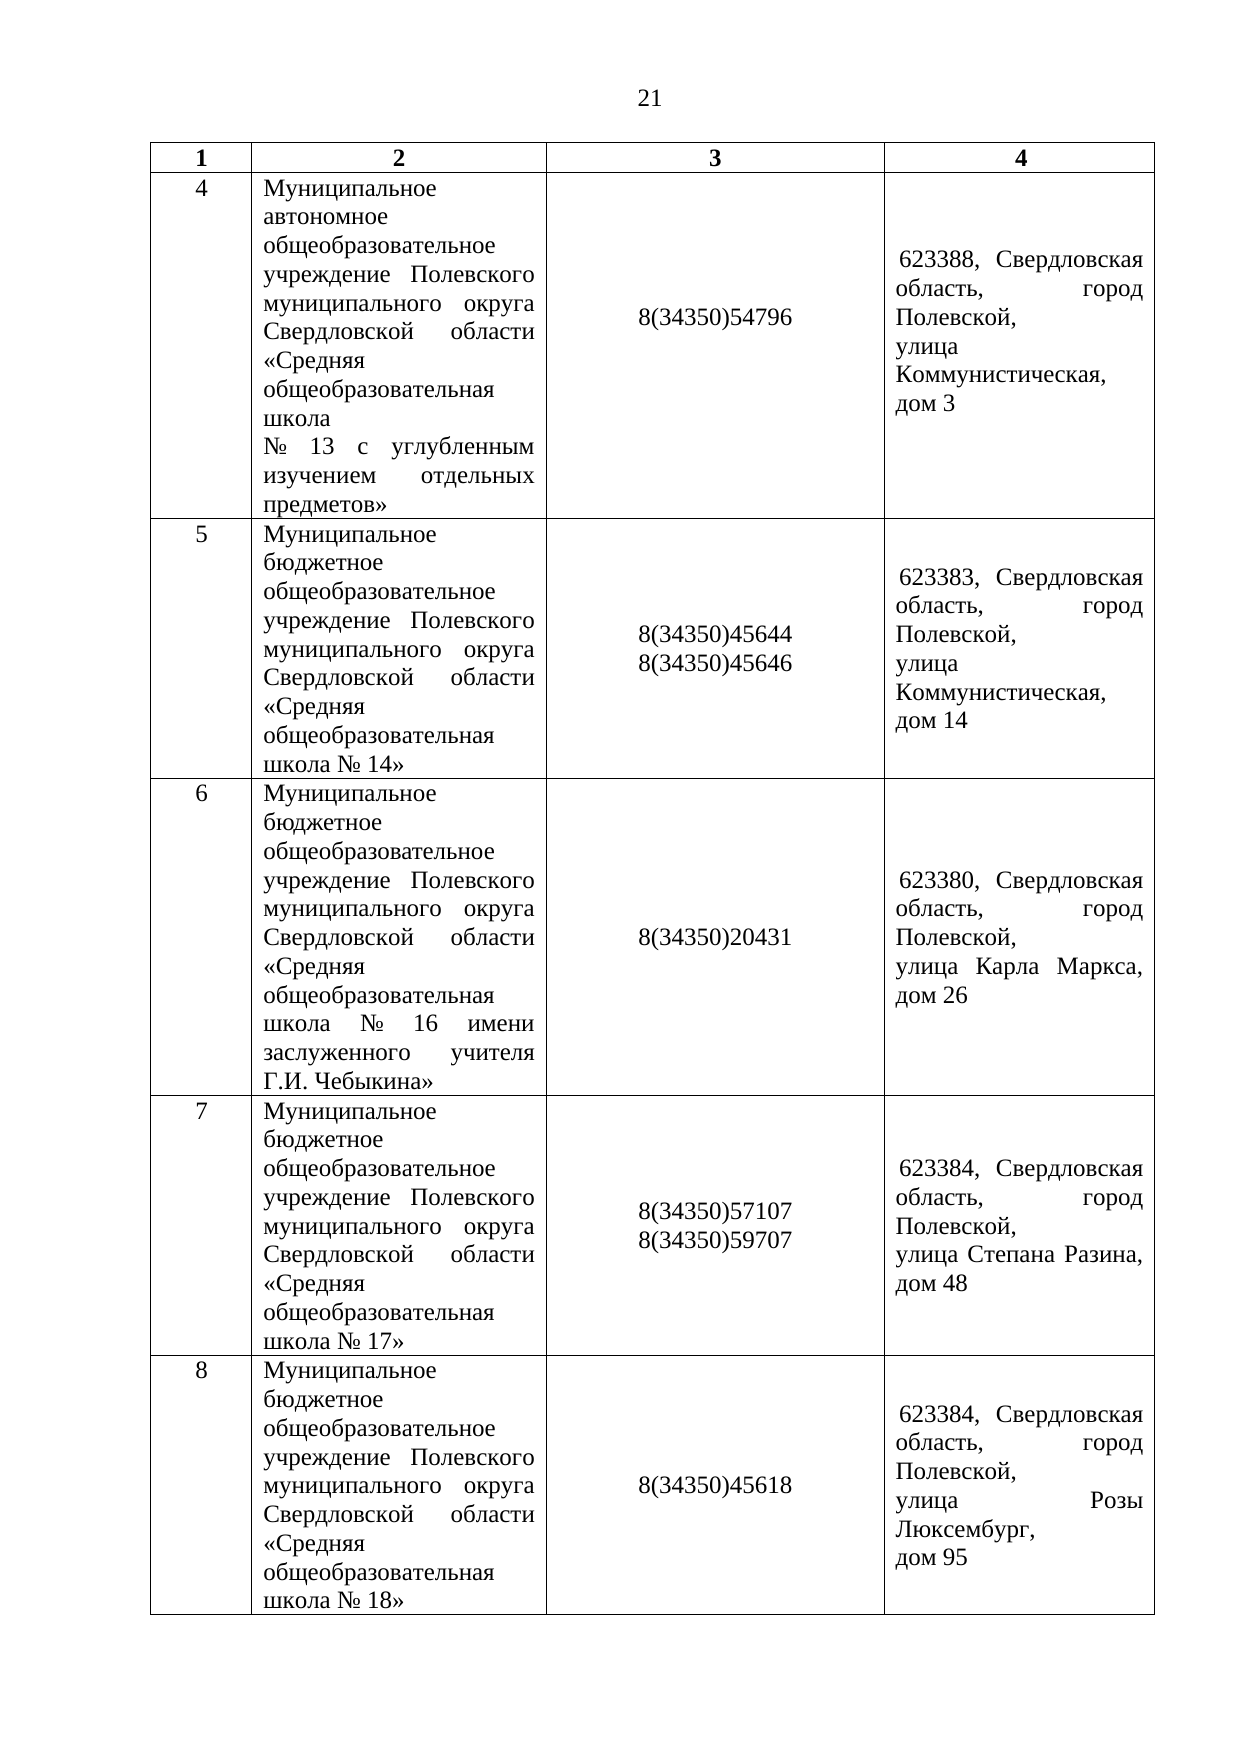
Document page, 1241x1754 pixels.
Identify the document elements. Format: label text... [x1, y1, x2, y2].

table_cell 6 [151, 779, 251, 1095]
table_cell 8(34350)45644 8(34350)45646 [547, 519, 884, 777]
table_cell 8(34350)57107 8(34350)59707 [547, 1096, 884, 1354]
table_cell 4 [151, 173, 251, 518]
table_cell Муниципальное бюджетное общеобразовательное учреждение Полевского муниципального округа Свердловской области «Средняя общеобразовательная школа № 17» [252, 1096, 546, 1354]
table_cell Муниципальное бюджетное общеобразовательное учреждение Полевского муниципального округа Свердловской области «Средняя общеобразовательная школа № 14» [252, 519, 546, 777]
table_cell 623383, Свердловская область, город Полевской, улица Коммунистическая, дом 14 [885, 519, 1154, 777]
table_cell 623384, Свердловская область, город Полевской, улица Розы Люксембург, дом 95 [885, 1356, 1154, 1614]
table_cell 8(34350)54796 [547, 173, 884, 518]
table_cell 623380, Свердловская область, город Полевской, улица Карла Маркса, дом 26 [885, 779, 1154, 1095]
table_cell 8 [151, 1356, 251, 1614]
table_cell 8(34350)20431 [547, 779, 884, 1095]
table_header 3 [547, 143, 884, 172]
table_cell 623388, Свердловская область, город Полевской, улица Коммунистическая, дом 3 [885, 173, 1154, 518]
table_cell 7 [151, 1096, 251, 1354]
table_header 2 [252, 143, 546, 172]
table_header 4 [885, 143, 1154, 172]
table_cell Муниципальное автономное общеобразовательное учреждение Полевского муниципального округа Свердловской области «Средняя общеобразовательная школа № 13 с углубленным изучением отдельных предметов» [252, 173, 546, 518]
table_cell Муниципальное бюджетное общеобразовательное учреждение Полевского муниципального округа Свердловской области «Средняя общеобразовательная школа № 16 имени заслуженного учителя Г.И. Чебыкина» [252, 779, 546, 1095]
table_cell 5 [151, 519, 251, 777]
table_header 1 [151, 143, 251, 172]
table_cell 623384, Свердловская область, город Полевской, улица Степана Разина, дом 48 [885, 1096, 1154, 1354]
table_cell 8(34350)45618 [547, 1356, 884, 1614]
table_cell Муниципальное бюджетное общеобразовательное учреждение Полевского муниципального округа Свердловской области «Средняя общеобразовательная школа № 18» [252, 1356, 546, 1614]
